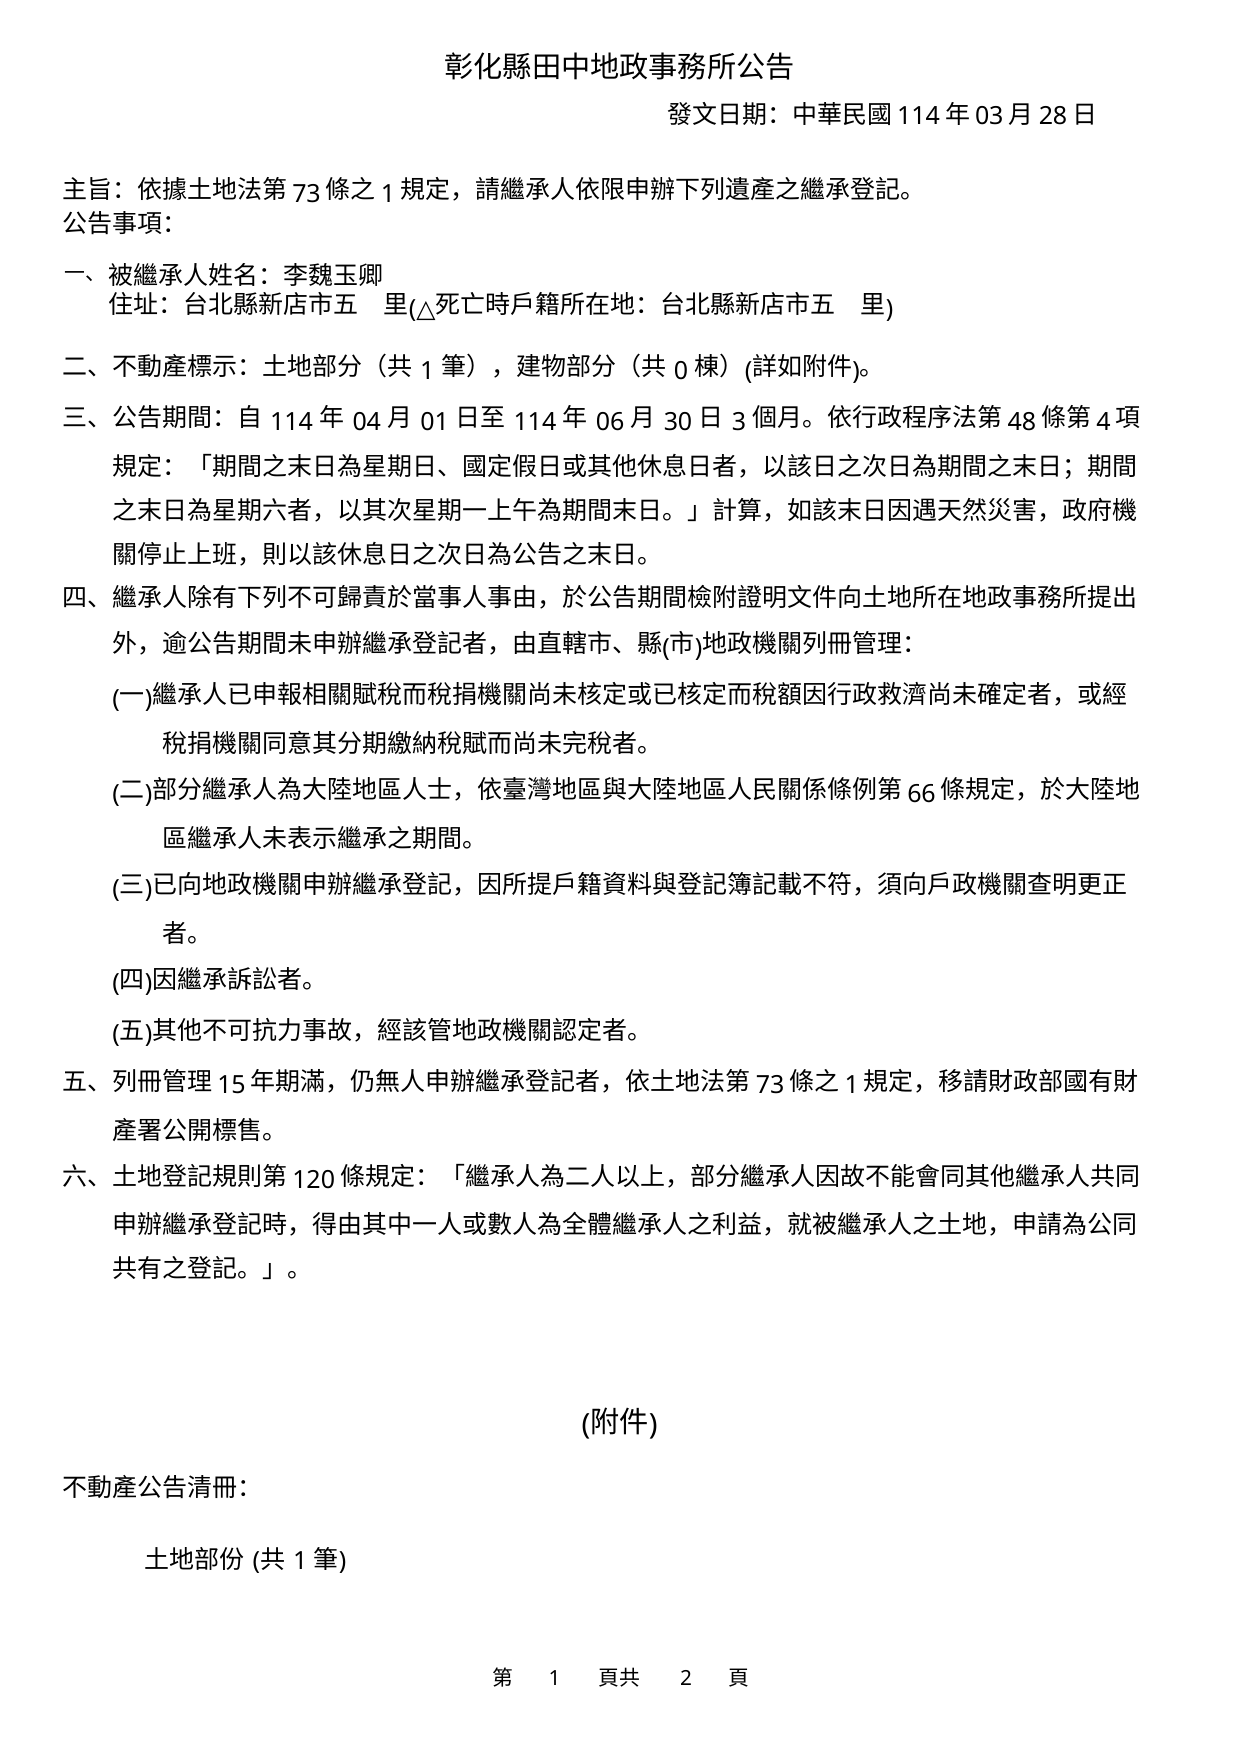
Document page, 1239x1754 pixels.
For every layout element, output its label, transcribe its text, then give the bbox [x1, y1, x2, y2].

table_cell [0, 1352, 62, 1392]
table_cell [653, 1352, 667, 1392]
table_header [667, 0, 718, 41]
table_cell [653, 135, 667, 176]
table_cell [523, 95, 585, 135]
table_header [718, 0, 759, 41]
table_cell [523, 1352, 585, 1392]
table_cell 被繼承人姓名：李魏玉卿 住址：台北縣新店市五 里(△死亡時戶籍所在地：台北縣新店市五 里) [109, 261, 1177, 353]
table_header [1177, 0, 1239, 41]
table_cell 發文日期：中華民國114年03月28日 [667, 95, 1177, 135]
table_cell [0, 216, 62, 261]
table_cell 主旨：依據土地法第73條之1規定，請繼承人依限申辦下列遺產之繼承登記。 公告事項： [62, 176, 1177, 261]
table_cell [523, 1598, 585, 1657]
table_cell [1177, 95, 1239, 135]
table_cell [1177, 312, 1239, 353]
table_cell 一、 [62, 261, 109, 312]
table_cell 彰化縣田中地政事務所公告 [62, 41, 1177, 94]
table_cell [109, 95, 482, 135]
table_cell [1177, 176, 1239, 216]
table_cell [653, 1598, 667, 1657]
table_cell [0, 1454, 62, 1526]
table_cell [0, 95, 62, 135]
table_cell [109, 1598, 482, 1657]
table_cell [1177, 1392, 1239, 1453]
table_cell [62, 1352, 109, 1392]
table_cell [0, 1658, 62, 1698]
table_cell [62, 135, 109, 176]
table_header [585, 0, 653, 41]
table_header [653, 0, 667, 41]
table_cell [759, 135, 1177, 176]
table_cell [483, 135, 523, 176]
table_cell [1177, 216, 1239, 261]
table_cell [483, 1352, 523, 1392]
table_cell [109, 1658, 482, 1698]
table_cell 頁共 [585, 1658, 653, 1698]
table_cell [523, 135, 585, 176]
table_cell [0, 135, 62, 176]
table_cell [483, 95, 523, 135]
table_cell [585, 1598, 653, 1657]
table_cell [62, 1658, 109, 1698]
table_cell [1177, 1352, 1239, 1392]
table_cell [718, 1598, 759, 1657]
table_cell [0, 312, 62, 353]
table_cell [1177, 353, 1239, 1352]
table_cell [483, 1598, 523, 1657]
table_cell 不動產公告清冊： [62, 1454, 1177, 1526]
table_header [109, 0, 482, 41]
table_cell [1177, 1526, 1239, 1597]
table_cell [667, 1352, 718, 1392]
table_header [62, 0, 109, 41]
table_cell [718, 135, 759, 176]
table_cell [1177, 1598, 1239, 1657]
table_cell [1177, 1454, 1239, 1526]
table_cell [62, 312, 109, 353]
table_cell [0, 1526, 62, 1597]
table_cell [1177, 135, 1239, 176]
table_cell [653, 95, 667, 135]
table_cell [718, 1352, 759, 1392]
table_header [0, 0, 62, 41]
table_cell 第 [483, 1658, 523, 1698]
table_cell [62, 95, 109, 135]
table_cell [0, 261, 62, 312]
table_cell [62, 1598, 109, 1657]
table_cell [109, 1352, 482, 1392]
table_cell [759, 1352, 1177, 1392]
table_cell 2 [653, 1658, 718, 1698]
table_cell [1177, 41, 1239, 94]
table_cell [0, 1598, 62, 1657]
table_cell [0, 176, 62, 216]
table_cell [585, 95, 653, 135]
table_header [759, 0, 1177, 41]
table_cell [0, 41, 62, 94]
table_cell 1 [523, 1658, 585, 1698]
table_cell [585, 135, 653, 176]
table_cell [1177, 261, 1239, 312]
table_cell 土地部份 (共 1 筆) [62, 1526, 1177, 1597]
table_cell [759, 1598, 1177, 1657]
table_cell [585, 1352, 653, 1392]
table_cell 二、不動產標示：土地部分（共 1 筆），建物部分（共 0 棟）(詳如附件)。 三、公告期間：自 114 年 04 月 01 日至 114 年 06 月 30 日 3 個月。依行政程序法第48條第4項 規定：「期間之末日為星期日、國定假日或其他休息日者，以該日之次日為期間之末日；期間 之末日為星期六者，以其次星期一上午為期間末日。」計算，如該末日因遇天然災害，政府機 關停止上班，則以該休息日之次日為公告之末日。 四、繼承人除有下列不可歸責於當事人事由，於公告期間檢附證明文件向土地所在地政事務所提出 外，逾公告期間未申辦繼承登記者，由直轄市、縣(市)地政機關列冊管理： (一)繼承人已申報相關賦稅而稅捐機關尚未核定或已核定而稅額因行政救濟尚未確定者，或經 稅捐機關同意其分期繳納稅賦而尚未完稅者。 (二)部分繼承人為大陸地區人士，依臺灣地區與大陸地區人民關係條例第66條規定，於大陸地 區繼承人未表示繼承之期間。 (三)已向地政機關申辦繼承登記，因所提戶籍資料與登記簿記載不符，須向戶政機關查明更正 者。 (四)因繼承訴訟者。 (五)其他不可抗力事故，經該管地政機關認定者。 五、列冊管理15年期滿，仍無人申辦繼承登記者，依土地法第73條之1規定，移請財政部國有財 產署公開標售。 六、土地登記規則第120條規定：「繼承人為二人以上，部分繼承人因故不能會同其他繼承人共同 申辦繼承登記時，得由其中一人或數人為全體繼承人之利益，就被繼承人之土地，申請為公同 共有之登記。」。 [62, 353, 1177, 1352]
table_cell (附件) [62, 1392, 1177, 1453]
table_cell [667, 1598, 718, 1657]
table_cell [667, 135, 718, 176]
table_cell [0, 353, 62, 1352]
table_cell [759, 1658, 1177, 1698]
table_cell [1177, 1658, 1239, 1698]
table_header [483, 0, 523, 41]
table_cell 頁 [718, 1658, 759, 1698]
table_cell [0, 1392, 62, 1453]
table_header [523, 0, 585, 41]
table_cell [109, 135, 482, 176]
